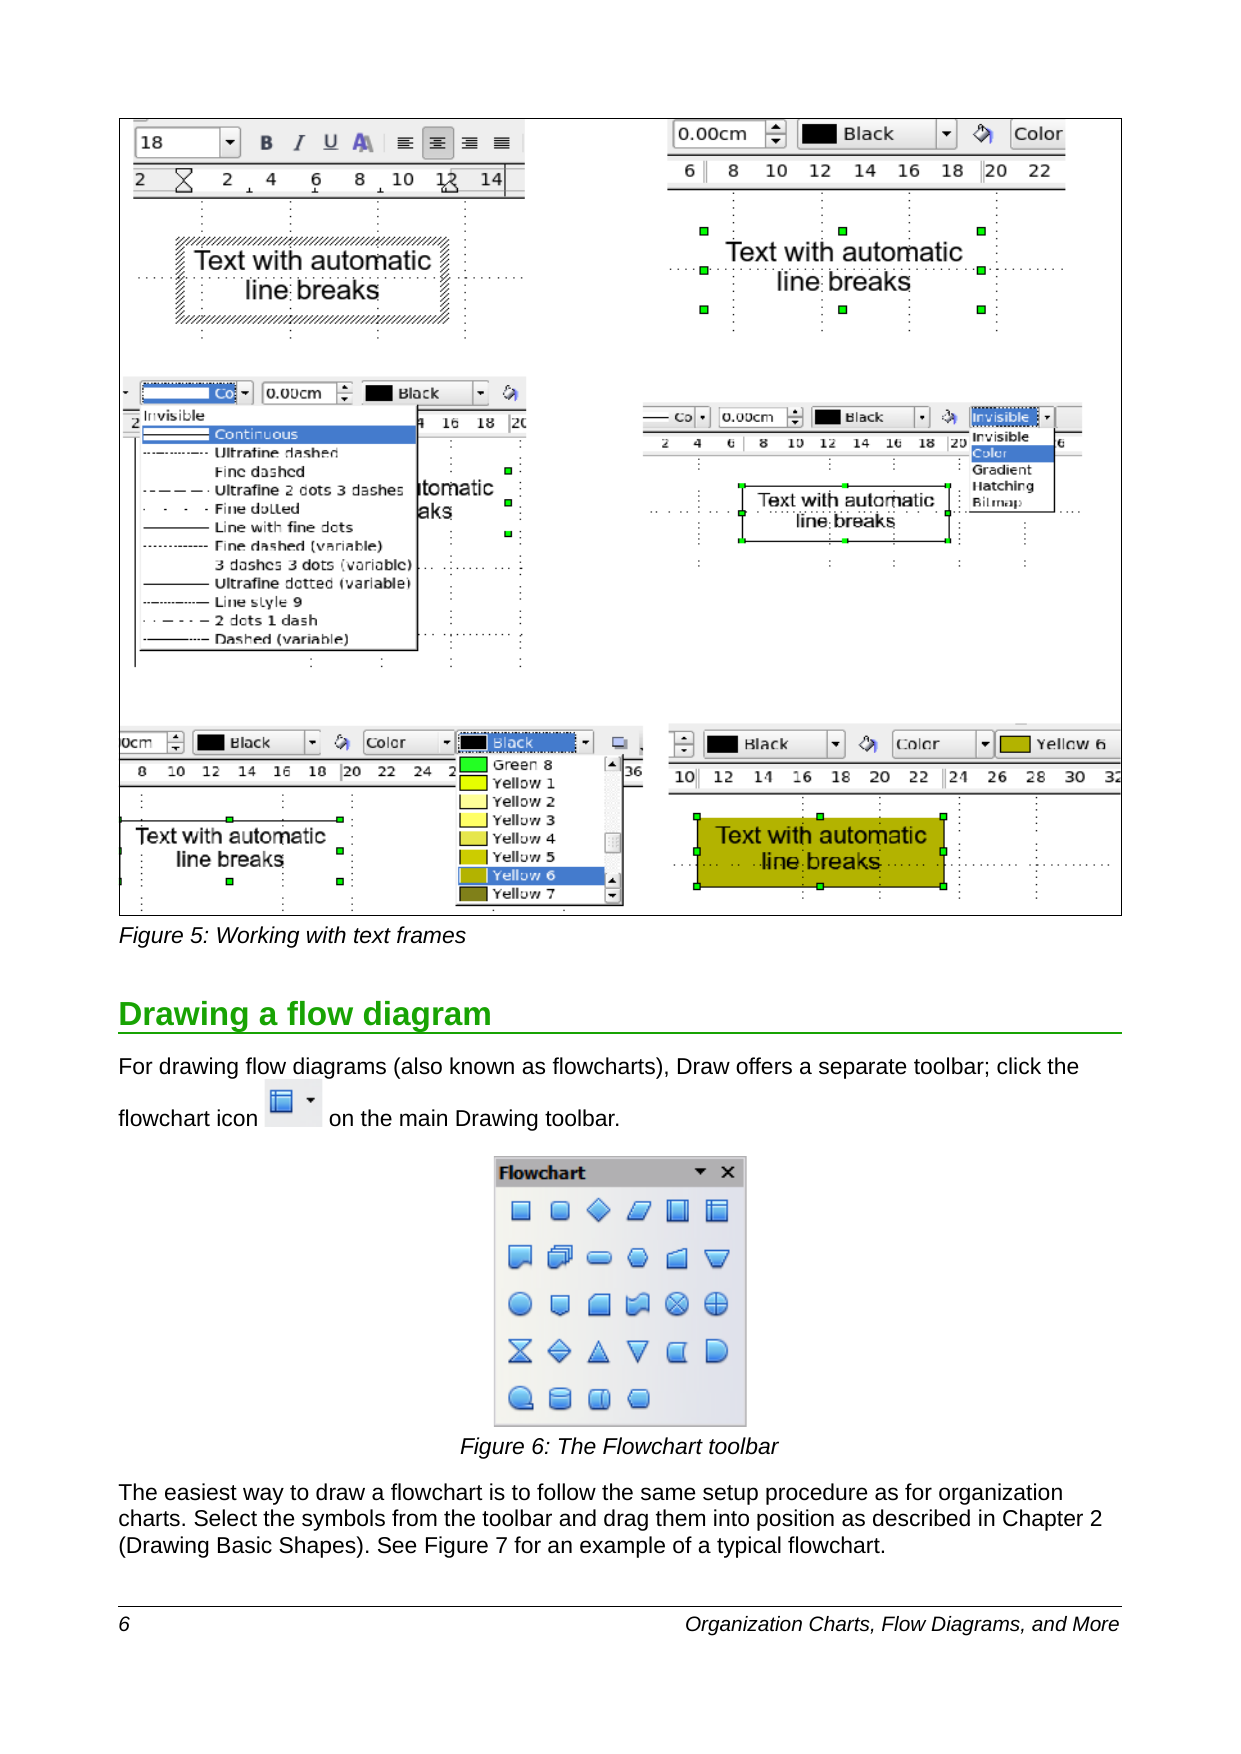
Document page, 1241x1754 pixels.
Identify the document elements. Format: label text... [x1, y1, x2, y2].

picture [264, 1079, 323, 1127]
picture [493, 1156, 747, 1427]
picture [120, 119, 1121, 915]
text For drawing flow diagrams (also known as flowcharts), Draw offers a separate toolbar; click the flowchart icon on the main Drawing toolbar. [118, 1053, 1122, 1131]
subtitle Drawing a flow diagram [118, 994, 1122, 1032]
list Figure 5: Working with text frames [119, 922, 1122, 948]
text Figure 6: The Flowchart toolbar [441, 1433, 800, 1459]
text The easiest way to draw a flowchart is to follow the same setup procedure as for organization charts. Select the symbols from the toolbar and drag them into position as described in Chapter 2 (Drawing Basic Shapes). See Figure 7 for an example of a typical flowchart. [118, 1479, 1122, 1558]
